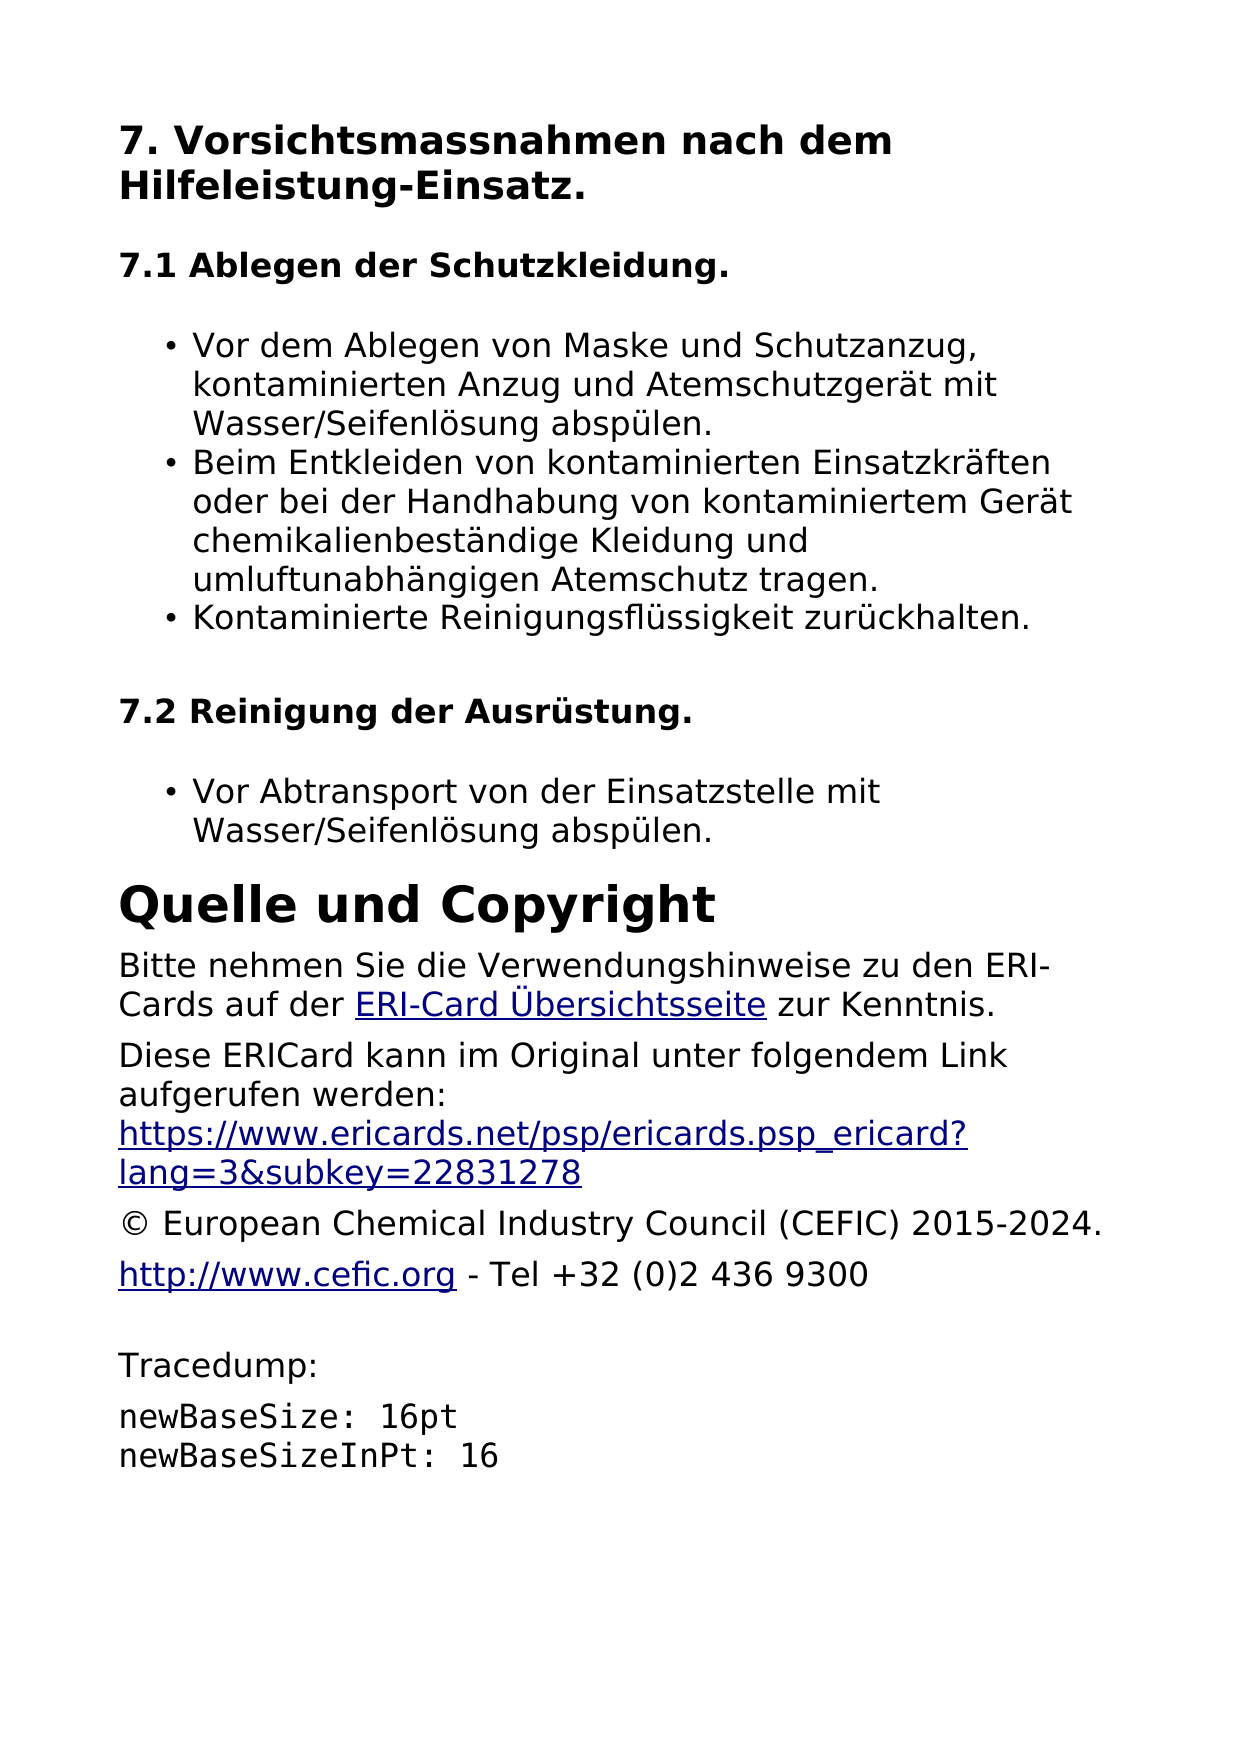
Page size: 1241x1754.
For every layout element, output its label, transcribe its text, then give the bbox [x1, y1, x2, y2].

subtitle 7.2 Reinigung der Ausrüstung. [118, 692, 1122, 731]
list Beim Entkleiden von kontaminierten Einsatzkräften oder bei der Handhabung von kontaminiertem Gerät chemikalienbeständige Kleidung und umluftunabhängigen Atemschutz tragen. [177, 443, 1122, 599]
text Diese ERICard kann im Original unter folgendem Link aufgerufen werden: https://www.ericards.net/psp/ericards.psp_ericard?lang=3&subkey=22831278 [118, 1037, 1122, 1192]
list Kontaminierte Reinigungsflüssigkeit zurückhalten. [177, 599, 1122, 638]
text © European Chemical Industry Council (CEFIC) 2015-2024. [118, 1204, 1122, 1243]
text http://www.cefic.org - Tel +32 (0)2 436 9300 [118, 1256, 1122, 1295]
subtitle 7.1 Ablegen der Schutzkleidung. [118, 246, 1122, 285]
subtitle 7. Vorsichtsmassnahmen nach dem Hilfeleistung-Einsatz. [118, 118, 1122, 208]
list Vor Abtransport von der Einsatzstelle mit Wasser/Seifenlösung abspülen. [177, 773, 1122, 851]
list Vor dem Ablegen von Maske und Schutzanzug, kontaminierten Anzug und Atemschutzgerät mit Wasser/Seifenlösung abspülen. [177, 327, 1122, 443]
subtitle Quelle und Copyright [118, 876, 1122, 934]
text Tracedump: [118, 1307, 1122, 1385]
text newBaseSize: 16pt newBaseSizeInPt: 16 [118, 1397, 1122, 1475]
text Bitte nehmen Sie die Verwendungshinweise zu den ERI-Cards auf der ERI-Card Übersichtsseite zur Kenntnis. [118, 946, 1122, 1024]
